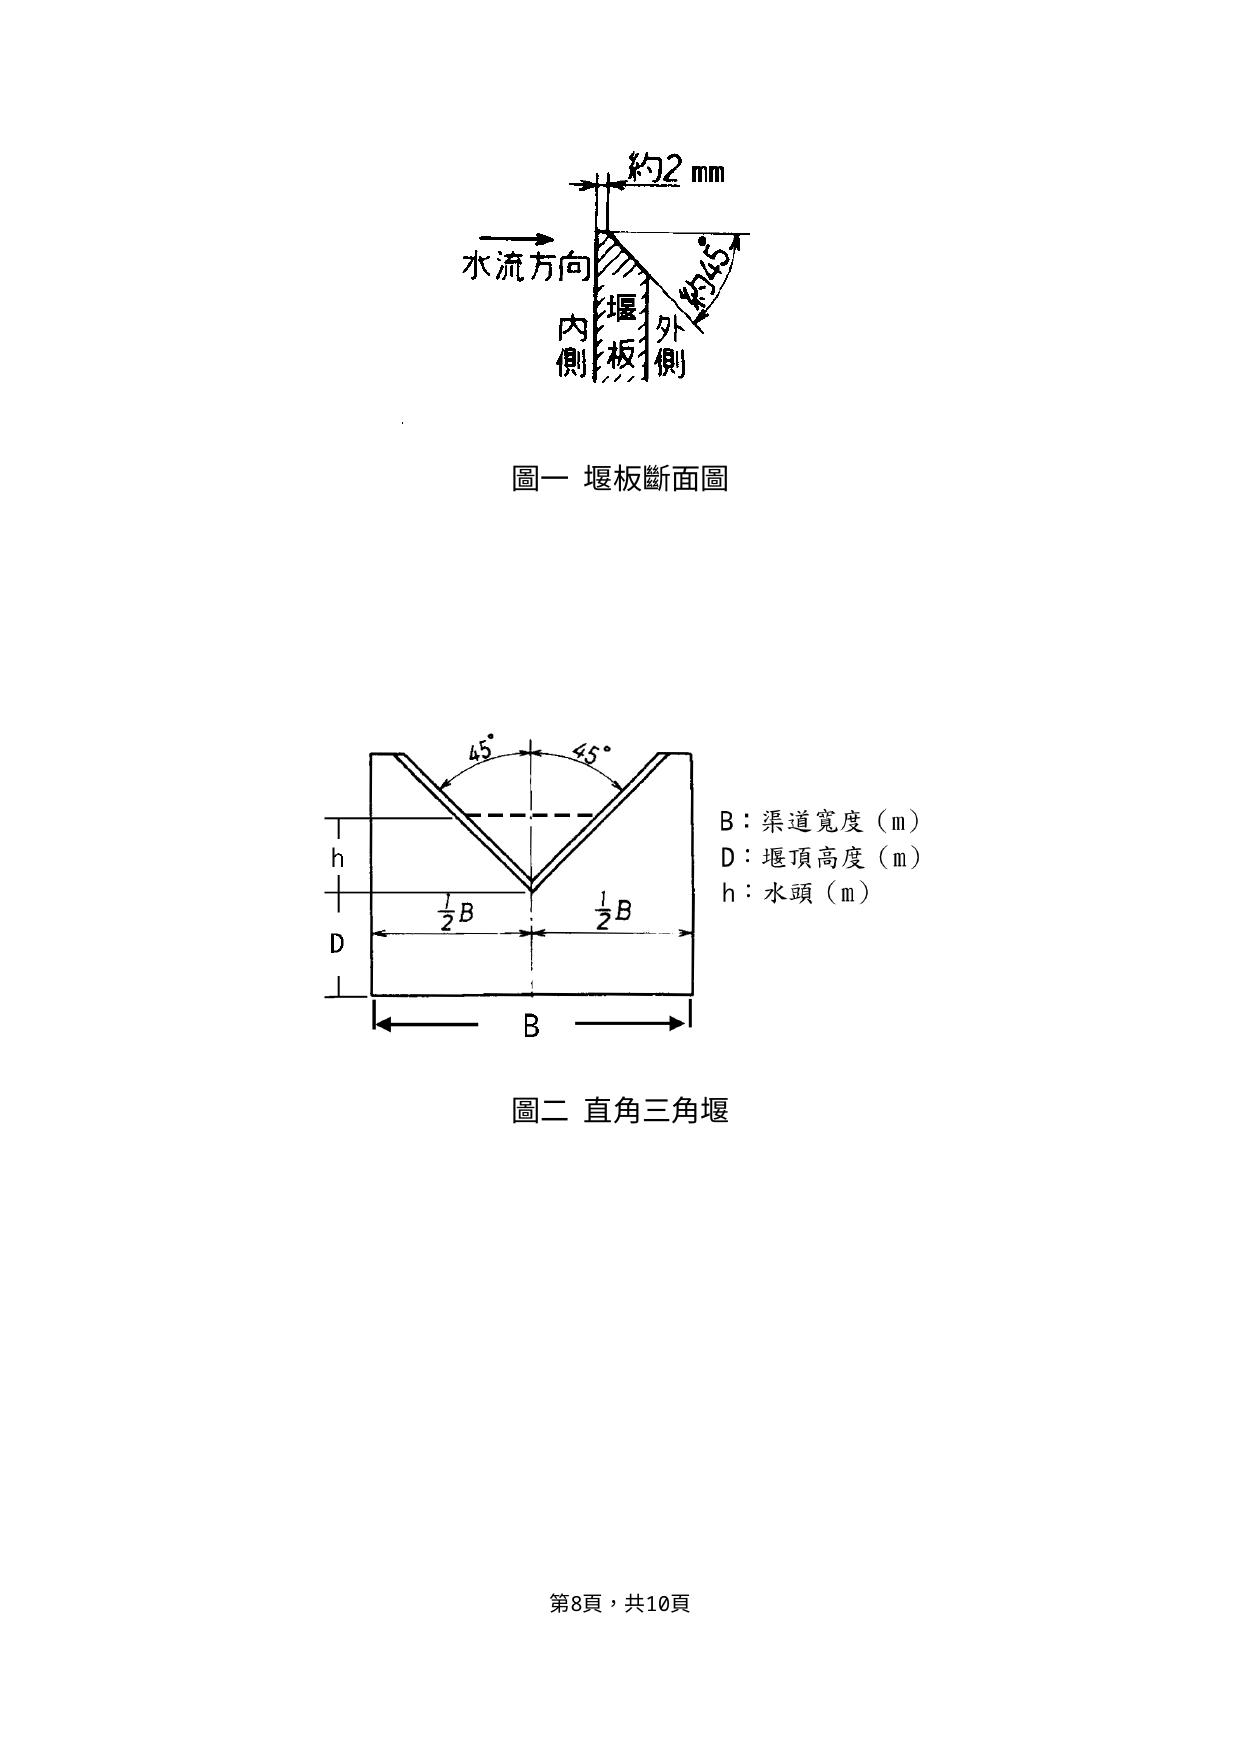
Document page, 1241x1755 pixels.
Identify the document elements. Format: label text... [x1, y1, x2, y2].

picture [392, 101, 848, 431]
text 圖二 直角三角堰 [148, 1088, 1093, 1130]
text 圖一 堰板斷面圖 [148, 456, 1093, 498]
picture [298, 698, 943, 1063]
